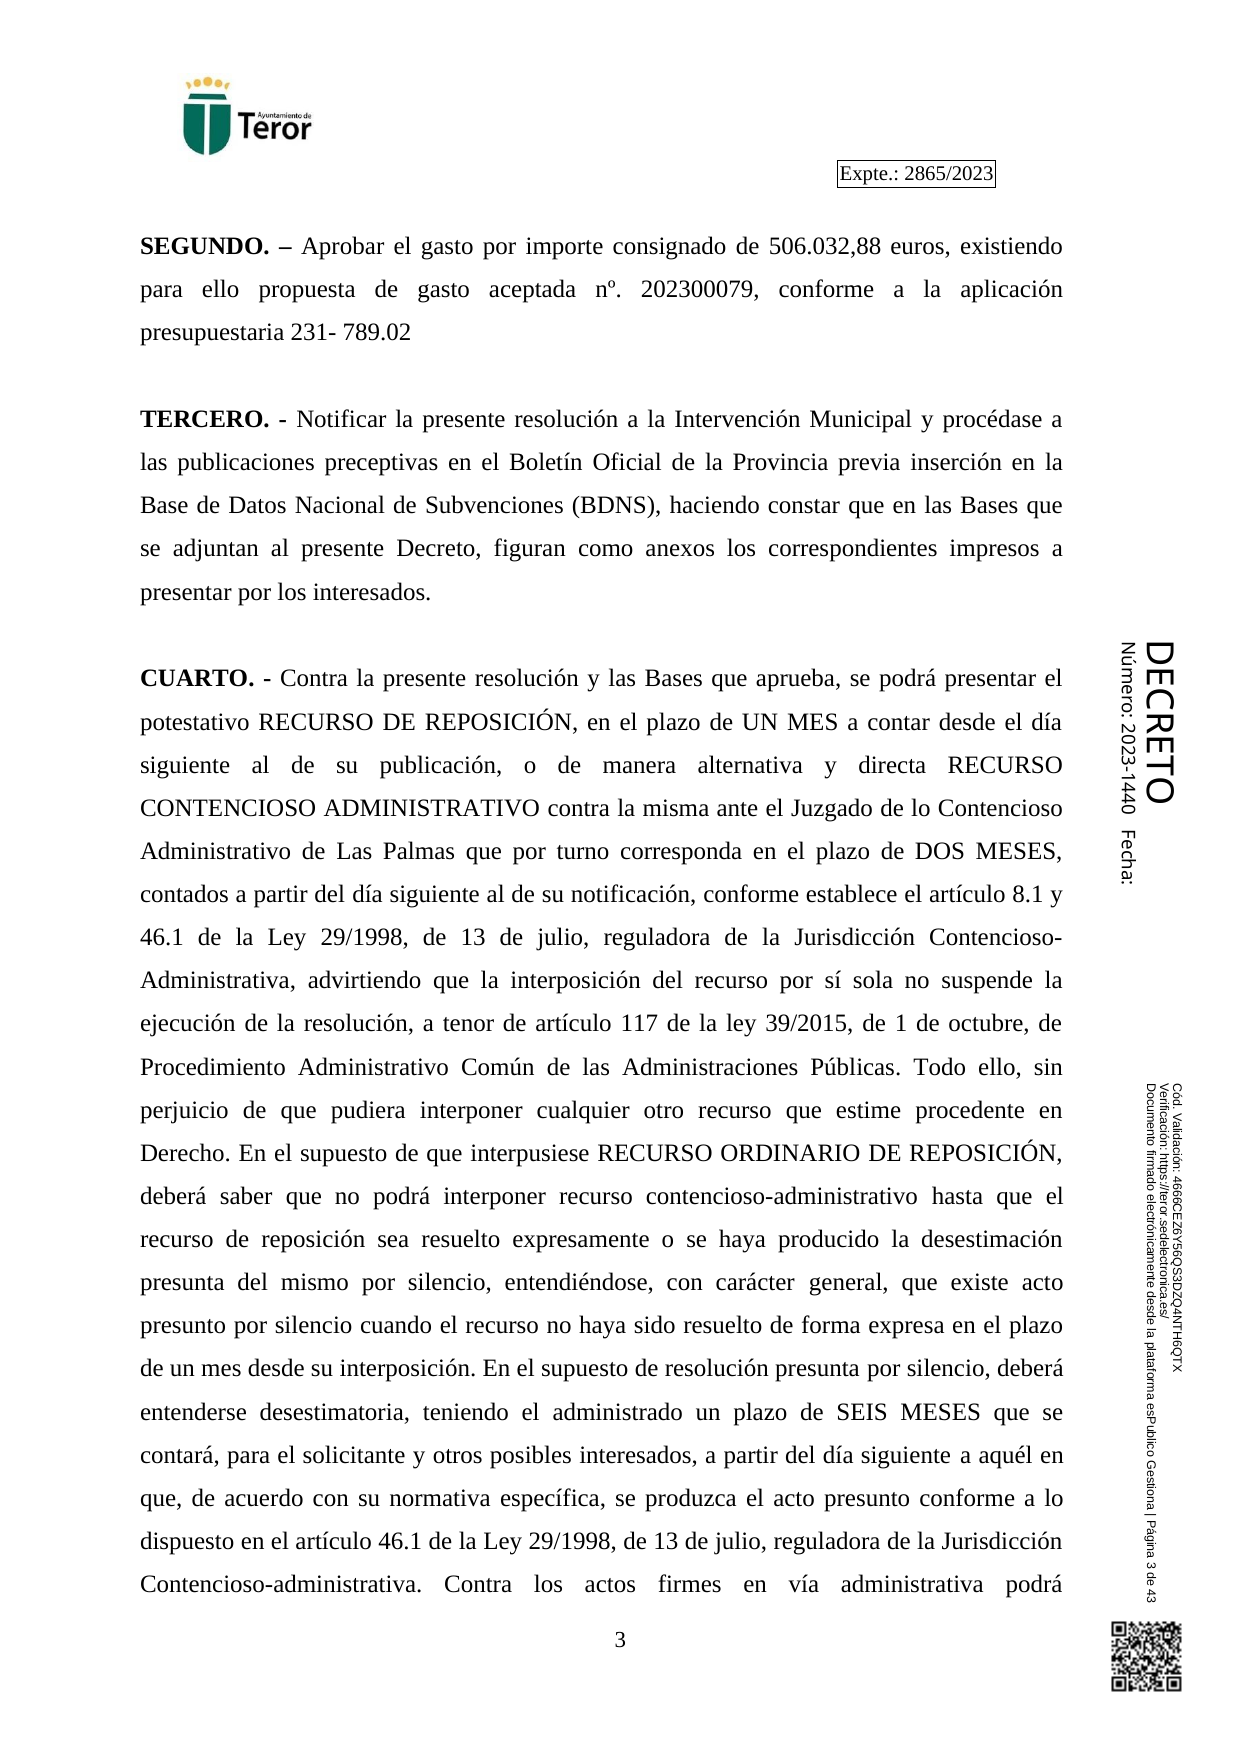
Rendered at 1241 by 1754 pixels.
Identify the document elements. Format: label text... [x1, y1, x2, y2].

text Cód. Validación: 4666CEZ6Y56QS3DZQ4NTH6QTX [1171, 1083, 1184, 1611]
text Número: 2023-1440 Fecha: 16/10/2023 [1117, 641, 1140, 984]
picture [1110, 1620, 1184, 1694]
text CUARTO. - Contra la presente resolución y las Bases que aprueba, se podrá presentar el potestativo RECURSO DE REPOSICIÓN, en el plazo de UN MES a contar desde el día siguiente al de su publicación, o de manera alternativa y directa RECURSO CONTENCIOSO ADMINISTRATIVO contra la misma ante el Juzgado de lo Contencioso Administrativo de Las Palmas que por turno corresponda en el plazo de DOS MESES, contados a partir del día siguiente al de su notificación, conforme establece el artículo 8.1 y 46.1 de la Ley 29/1998, de 13 de julio, reguladora de la Jurisdicción Contencioso-Administrativa, advirtiendo que la interposición del recurso por sí sola no suspende la ejecución de la resolución, a tenor de artículo 117 de la ley 39/2015, de 1 de octubre, de Procedimiento Administrativo Común de las Administraciones Públicas. Todo ello, sin perjuicio de que pudiera interponer cualquier otro recurso que estime procedente en Derecho. En el supuesto de que interpusiese RECURSO ORDINARIO DE REPOSICIÓN, deberá saber que no podrá interponer recurso contencioso-administrativo hasta que el recurso de reposición sea resuelto expresamente o se haya producido la desestimación presunta del mismo por silencio, entendiéndose, con carácter general, que existe acto presunto por silencio cuando el recurso no haya sido resuelto de forma expresa en el plazo de un mes desde su interposición. En el supuesto de resolución presunta por silencio, deberá entenderse desestimatoria, teniendo el administrado un plazo de SEIS MESES que se contará, para el solicitante y otros posibles interesados, a partir del día siguiente a aquél en que, de acuerdo con su normativa específica, se produzca el acto presunto conforme a lo dispuesto en el artículo 46.1 de la Ley 29/1998, de 13 de julio, reguladora de la Jurisdicción Contencioso-administrativa. Contra los actos firmes en vía administrativa podrá [140, 663, 1064, 1598]
text SEGUNDO. – Aprobar el gasto por importe consignado de 506.032,88 euros, existiendo para ello propuesta de gasto aceptada nº. 202300079, conforme a la aplicación presupuestaria 231- 789.02 [140, 231, 1063, 346]
picture [177, 73, 321, 162]
text DECRETO [1140, 639, 1183, 984]
text TERCERO. - Notificar la presente resolución a la Intervención Municipal y procédase a las publicaciones preceptivas en el Boletín Oficial de la Provincia previa inserción en la Base de Datos Nacional de Subvenciones (BDNS), haciendo constar que en las Bases que se adjuntan al presente Decreto, figuran como anexos los correspondientes impresos a presentar por los interesados. [140, 404, 1063, 605]
text Verificación: https://teror.sedelectronica.es/ [1158, 1083, 1171, 1611]
text Documento firmado electrónicamente desde la plataforma esPublico Gestiona | Página 3 de 43 [1145, 1083, 1158, 1611]
